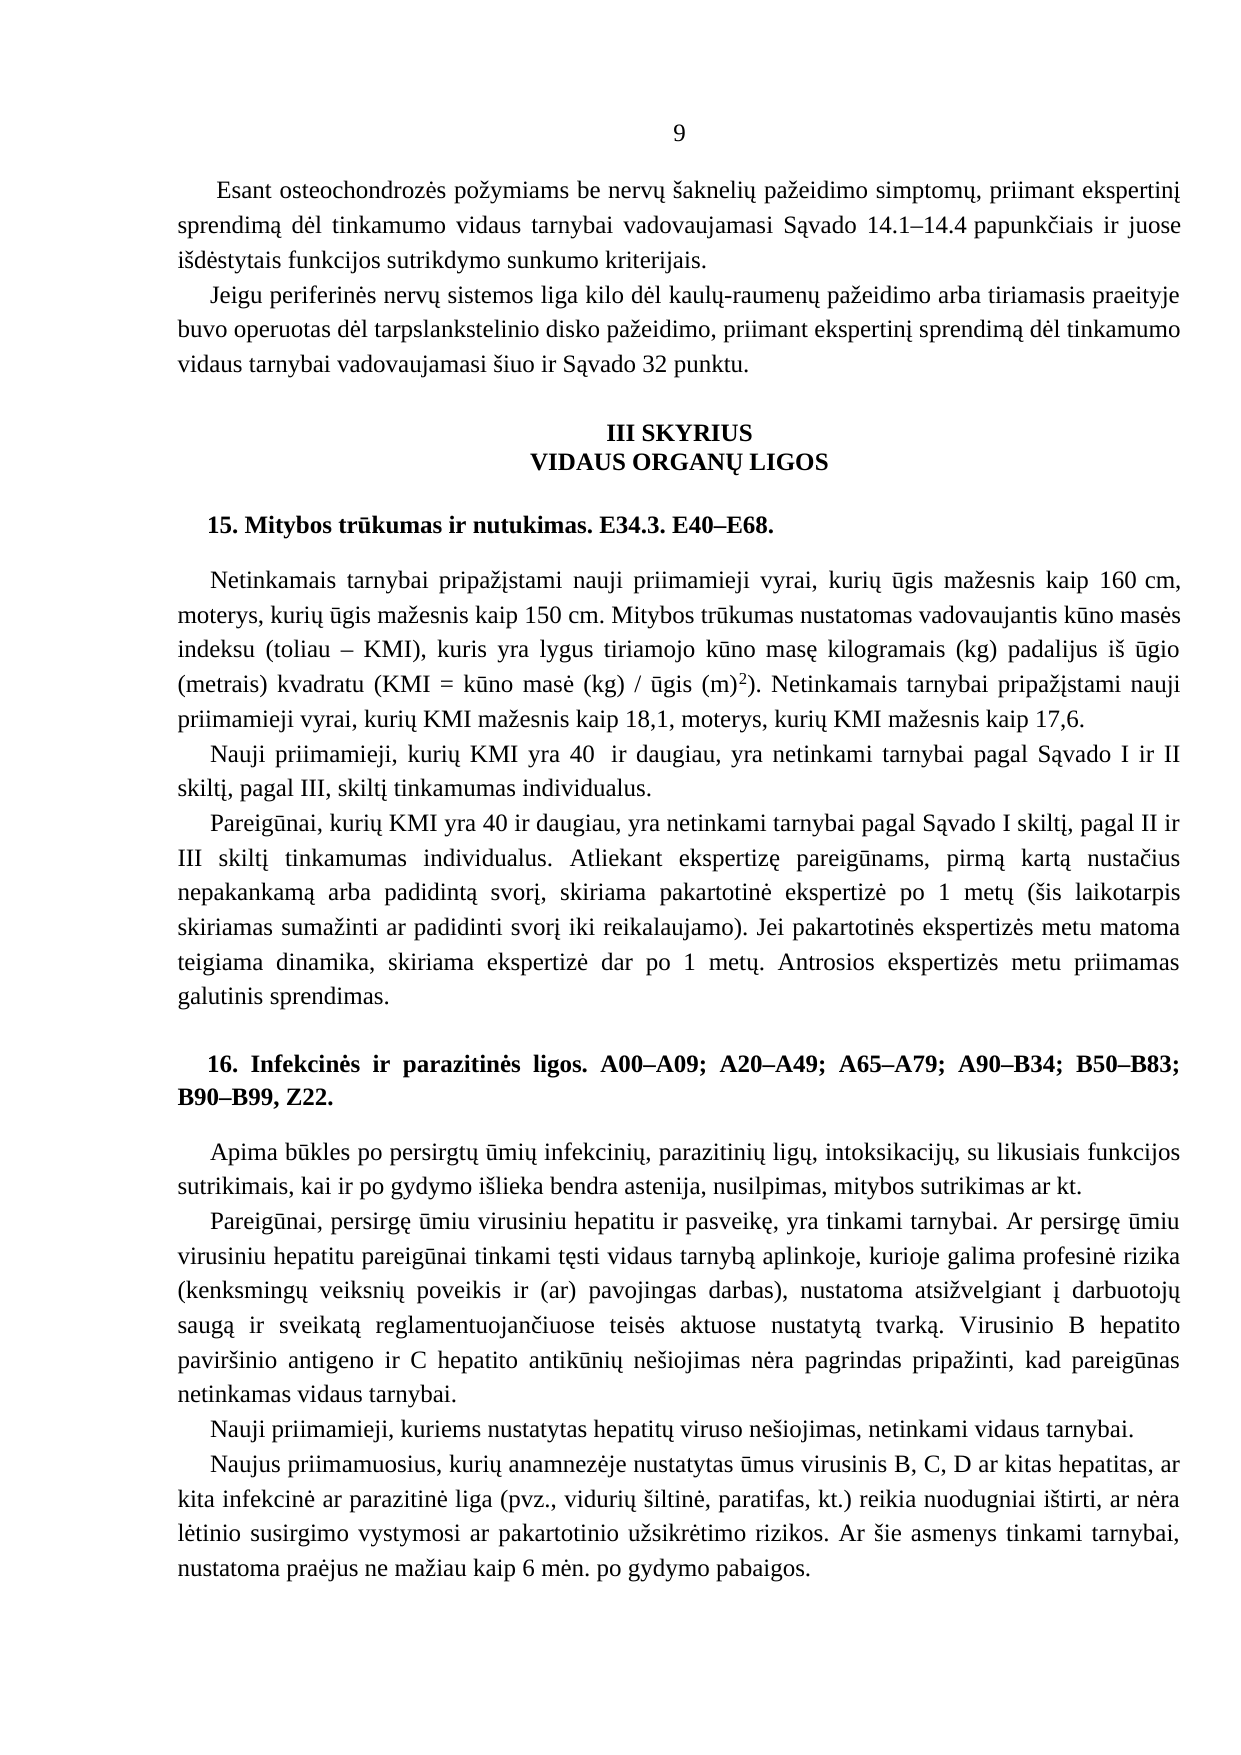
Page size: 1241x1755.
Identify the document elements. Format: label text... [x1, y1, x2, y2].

text Pareigūnai, persirgę ūmiu virusiniu hepatitu ir pasveikę, yra tinkami tarnybai. Ar persirgę ūmiu virusiniu hepatitu pareigūnai tinkami tęsti vidaus tarnybą aplinkoje, kurioje galima profesinė rizika (kenksmingų veiksnių poveikis ir (ar) pavojingas darbas), nustatoma atsižvelgiant į darbuotojų saugą ir sveikatą reglamentuojančiuose teisės aktuose nustatytą tvarką. Virusinio B hepatito paviršinio antigeno ir C hepatito antikūnių nešiojimas nėra pagrindas pripažinti, kad pareigūnas netinkamas vidaus tarnybai. [177, 1206, 1181, 1408]
text Naujus priimamuosius, kurių anamnezėje nustatytas ūmus virusinis B, C, D ar kitas hepatitas, ar kita infekcinė ar parazitinė liga (pvz., vidurių šiltinė, paratifas, kt.) reikia nuodugniai ištirti, ar nėra lėtinio susirgimo vystymosi ar pakartotinio užsikrėtimo rizikos. Ar šie asmenys tinkami tarnybai, nustatoma praėjus ne mažiau kaip 6 mėn. po gydymo pabaigos. [177, 1449, 1181, 1582]
text 16. Infekcinės ir parazitinės ligos. A00–A09; A20–A49; A65–A79; A90–B34; B50–B83; B90–B99, Z22. [177, 1049, 1181, 1111]
text Nauji priimamieji, kuriems nustatytas hepatitų viruso nešiojimas, netinkami vidaus tarnybai. [177, 1414, 1181, 1443]
text Apima būkles po persirgtų ūmių infekcinių, parazitinių ligų, intoksikacijų, su likusiais funkcijos sutrikimais, kai ir po gydymo išlieka bendra astenija, nusilpimas, mitybos sutrikimas ar kt. [177, 1137, 1181, 1200]
text Pareigūnai, kurių KMI yra 40 ir daugiau, yra netinkami tarnybai pagal Sąvado I skiltį, pagal II ir III skiltį tinkamumas individualus. Atliekant ekspertizę pareigūnams, pirmą kartą nustačius nepakankamą arba padidintą svorį, skiriama pakartotinė ekspertizė po 1 metų (šis laikotarpis skiriamas sumažinti ar padidinti svorį iki reikalaujamo). Jei pakartotinės ekspertizės metu matoma teigiama dinamika, skiriama ekspertizė dar po 1 metų. Antrosios ekspertizės metu priimamas galutinis sprendimas. [177, 808, 1181, 1010]
text VIDAUS ORGANŲ LIGOS [177, 447, 1181, 476]
text III SKYRIUS [177, 418, 1181, 447]
text Netinkamais tarnybai pripažįstami nauji priimamieji vyrai, kurių ūgis mažesnis kaip 160 cm, moterys, kurių ūgis mažesnis kaip 150 cm. Mitybos trūkumas nustatomas vadovaujantis kūno masės indeksu (toliau – KMI), kuris yra lygus tiriamojo kūno masę kilogramais (kg) padalijus iš ūgio (metrais) kvadratu (KMI = kūno masė (kg) / ūgis (m)2). Netinkamais tarnybai pripažįstami nauji priimamieji vyrai, kurių KMI mažesnis kaip 18,1, moterys, kurių KMI mažesnis kaip 17,6. [177, 565, 1181, 733]
text Esant osteochondrozės požymiams be nervų šaknelių pažeidimo simptomų, priimant ekspertinį sprendimą dėl tinkamumo vidaus tarnybai vadovaujamasi Sąvado 14.1–14.4 papunkčiais ir juose išdėstytais funkcijos sutrikdymo sunkumo kriterijais. [177, 176, 1181, 274]
text Jeigu periferinės nervų sistemos liga kilo dėl kaulų-raumenų pažeidimo arba tiriamasis praeityje buvo operuotas dėl tarpslankstelinio disko pažeidimo, priimant ekspertinį sprendimą dėl tinkamumo vidaus tarnybai vadovaujamasi šiuo ir Sąvado 32 punktu. [177, 280, 1181, 378]
text Nauji priimamieji, kurių KMI yra 40 ir daugiau, yra netinkami tarnybai pagal Sąvado I ir II skiltį, pagal III, skiltį tinkamumas individualus. [177, 739, 1181, 802]
text 15. Mitybos trūkumas ir nutukimas. E34.3. E40–E68. [177, 511, 1181, 539]
